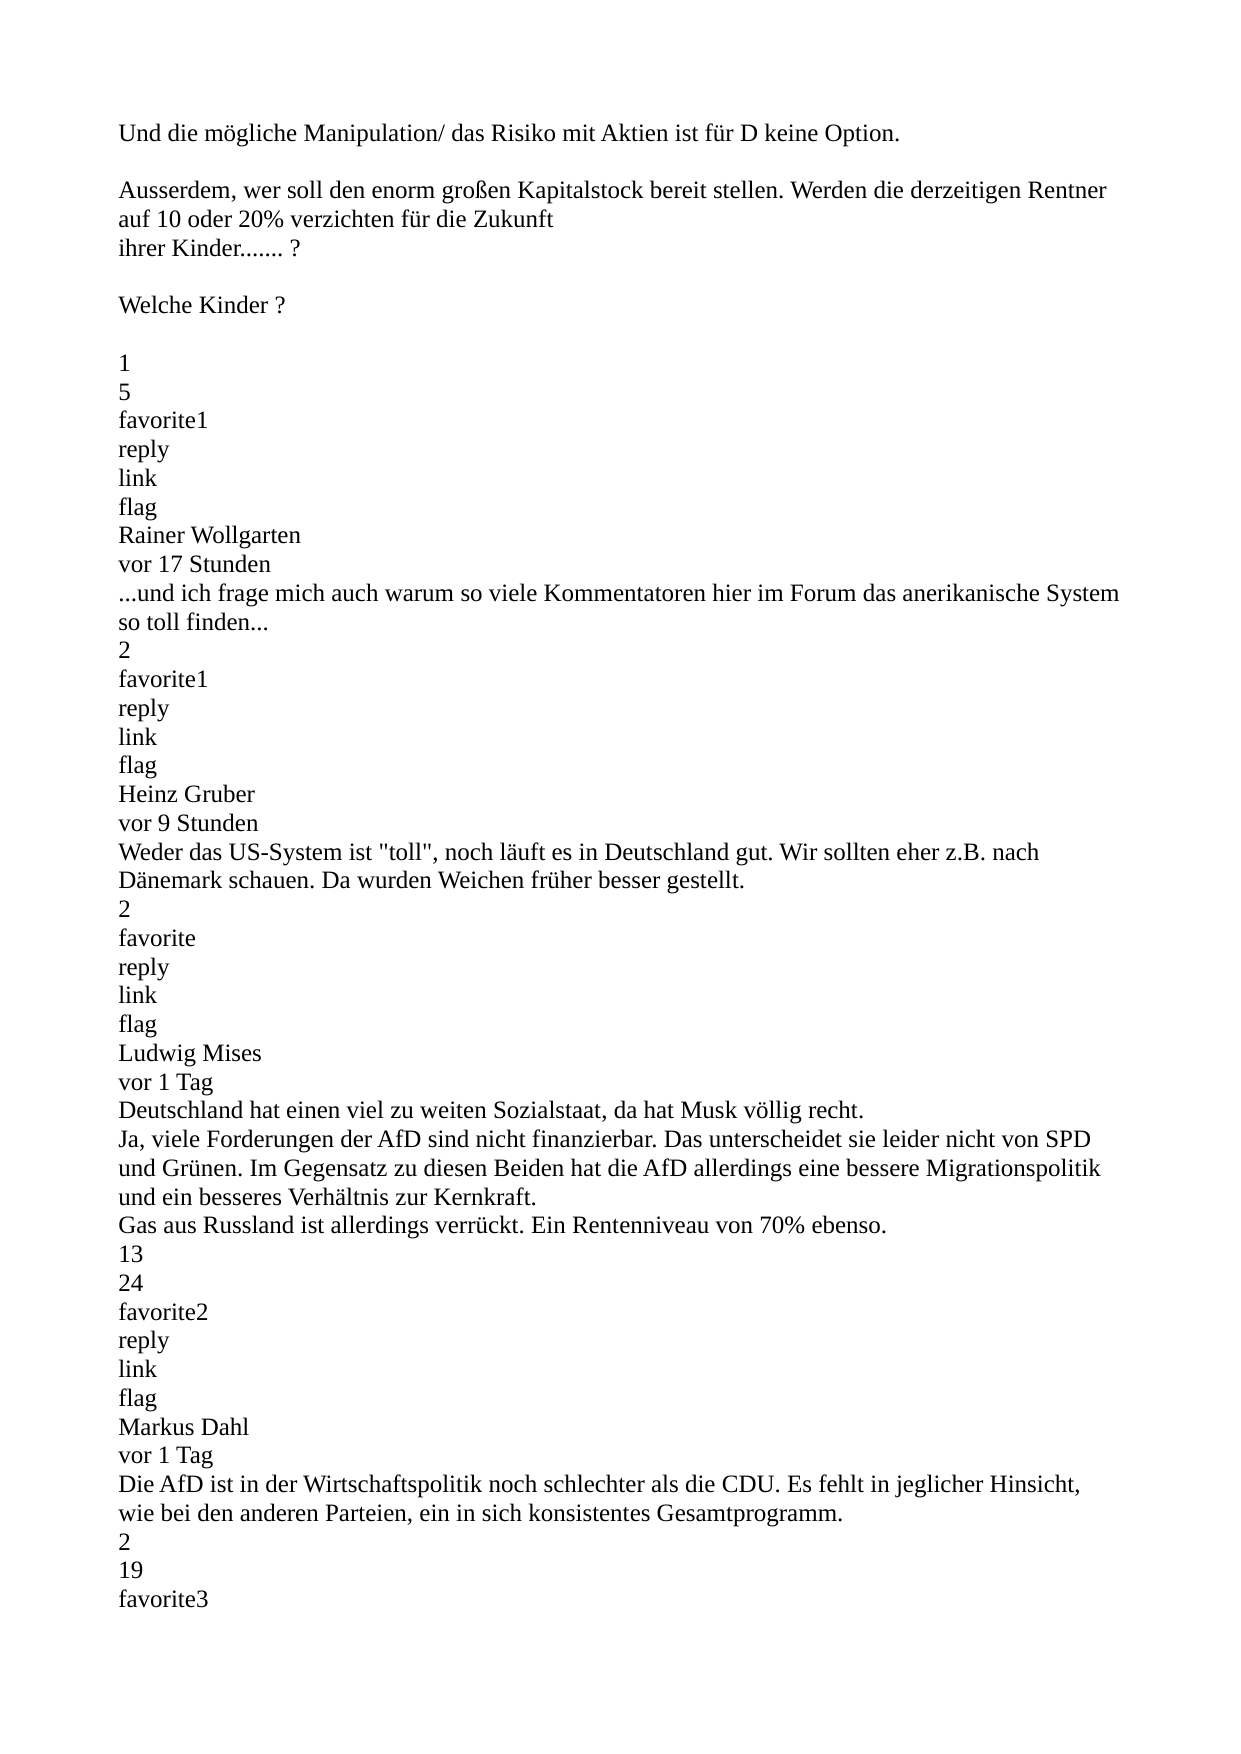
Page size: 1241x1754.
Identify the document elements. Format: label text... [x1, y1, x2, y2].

text favorite2 [118, 1297, 1122, 1326]
text vor 9 Stunden [118, 808, 1122, 837]
text favorite3 [118, 1584, 1122, 1613]
text 5 [118, 377, 1122, 406]
text favorite [118, 923, 1122, 952]
text Rainer Wollgarten [118, 521, 1122, 549]
text vor 1 Tag [118, 1067, 1122, 1096]
text 2 [118, 1527, 1122, 1556]
text favorite1 [118, 664, 1122, 693]
text Markus Dahl [118, 1412, 1122, 1441]
text 2 [118, 894, 1122, 923]
text Ludwig Mises [118, 1038, 1122, 1067]
text 1 [118, 348, 1122, 377]
text 2 [118, 636, 1122, 664]
text reply [118, 434, 1122, 463]
text reply [118, 693, 1122, 722]
text flag [118, 492, 1122, 521]
text favorite1 [118, 406, 1122, 434]
text reply [118, 1326, 1122, 1354]
text reply [118, 952, 1122, 981]
text flag [118, 1009, 1122, 1038]
text link [118, 1354, 1122, 1383]
text vor 1 Tag [118, 1441, 1122, 1469]
text 24 [118, 1268, 1122, 1297]
text vor 17 Stunden [118, 549, 1122, 578]
text flag [118, 1383, 1122, 1412]
text link [118, 722, 1122, 751]
text Und die mögliche Manipulation/ das Risiko mit Aktien ist für D keine Option. Ausserdem, wer soll den enorm großen Kapitalstock bereit stellen. Werden die derzeitigen Rentner auf 10 oder 20% verzichten für die Zukunft ihrer Kinder....... ? Welche Kinder ? [118, 118, 1122, 348]
text 19 [118, 1556, 1122, 1584]
text Heinz Gruber [118, 779, 1122, 808]
text Die AfD ist in der Wirtschaftspolitik noch schlechter als die CDU. Es fehlt in jeglicher Hinsicht, wie bei den anderen Parteien, ein in sich konsistentes Gesamtprogramm. [118, 1469, 1122, 1527]
text link [118, 981, 1122, 1009]
text ...und ich frage mich auch warum so viele Kommentatoren hier im Forum das anerikanische System so toll finden... [118, 578, 1122, 636]
text Weder das US-System ist "toll", noch läuft es in Deutschland gut. Wir sollten eher z.B. nach Dänemark schauen. Da wurden Weichen früher besser gestellt. [118, 837, 1122, 894]
text flag [118, 751, 1122, 779]
text Deutschland hat einen viel zu weiten Sozialstaat, da hat Musk völlig recht. Ja, viele Forderungen der AfD sind nicht finanzierbar. Das unterscheidet sie leider nicht von SPD und Grünen. Im Gegensatz zu diesen Beiden hat die AfD allerdings eine bessere Migrationspolitik und ein besseres Verhältnis zur Kernkraft. Gas aus Russland ist allerdings verrückt. Ein Rentenniveau von 70% ebenso. [118, 1096, 1122, 1239]
text link [118, 463, 1122, 492]
text 13 [118, 1239, 1122, 1268]
